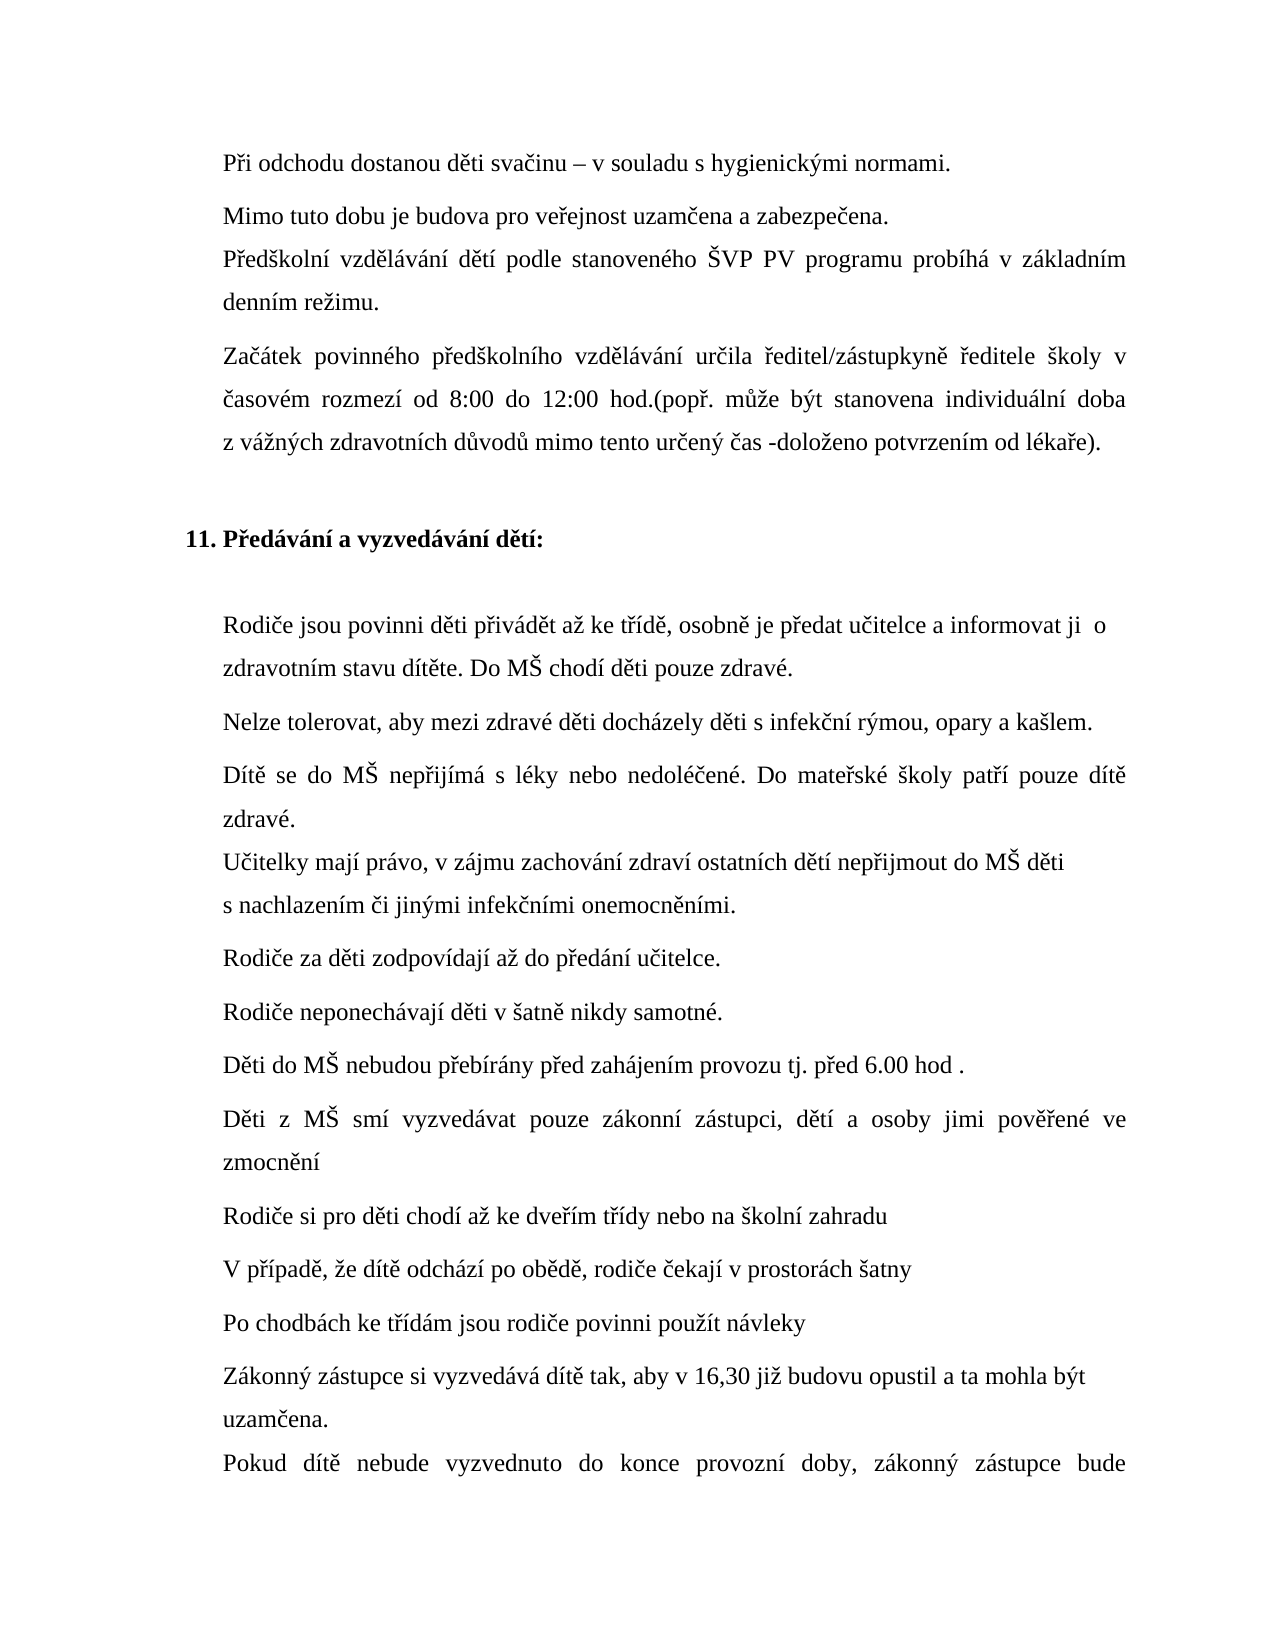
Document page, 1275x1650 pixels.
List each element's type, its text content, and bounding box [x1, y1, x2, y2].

text 11. Předávání a vyzvedávání dětí: [185, 524, 1127, 553]
text  Začátek povinného předškolního vzdělávání určila ředitel/zástupkyně ředitele školy v časovém rozmezí od 8:00 do 12:00 hod.(popř. může být stanovena individuální doba z vážných zdravotních důvodů mimo tento určený čas -doloženo potvrzením od lékaře). [185, 341, 1127, 456]
text  Učitelky mají právo, v zájmu zachování zdraví ostatních dětí nepřijmout do MŠ děti s nachlazením či jinými infekčními onemocněními. [185, 847, 1127, 919]
text zdravotním stavu dítěte. Do MŠ chodí děti pouze zdravé. [223, 653, 1127, 682]
text  Rodiče jsou povinni děti přivádět až ke třídě, osobně je předat učitelce a informovat ji o [185, 610, 1127, 639]
text  Děti do MŠ nebudou přebírány před zahájením provozu tj. před 6.00 hod . [185, 1051, 1127, 1079]
text  Zákonný zástupce si vyzvedává dítě tak, aby v 16,30 již budovu opustil a ta mohla být [185, 1361, 1127, 1390]
text  Při odchodu dostanou děti svačinu – v souladu s hygienickými normami. [185, 148, 1127, 176]
text uzamčena. [223, 1404, 1127, 1433]
text  Rodiče neponechávají děti v šatně nikdy samotné. [185, 997, 1127, 1026]
text  Dítě se do MŠ nepřijímá s léky nebo nedoléčené. Do mateřské školy patří pouze dítě zdravé. [185, 761, 1127, 832]
text  Po chodbách ke třídám jsou rodiče povinni použít návleky [185, 1308, 1127, 1337]
text  V případě, že dítě odchází po obědě, rodiče čekají v prostorách šatny [185, 1254, 1127, 1283]
text  Rodiče si pro děti chodí až ke dveřím třídy nebo na školní zahradu [185, 1201, 1127, 1229]
text  Pokud dítě nebude vyzvednuto do konce provozní doby, zákonný zástupce bude [185, 1448, 1127, 1476]
text  Mimo tuto dobu je budova pro veřejnost uzamčena a zabezpečena. [185, 201, 1127, 230]
text  Předškolní vzdělávání dětí podle stanoveného ŠVP PV programu probíhá v základním denním režimu. [185, 244, 1127, 316]
text  Děti z MŠ smí vyzvedávat pouze zákonní zástupci, dětí a osoby jimi pověřené ve zmocnění [185, 1104, 1127, 1176]
text  Rodiče za děti zodpovídají až do předání učitelce. [185, 943, 1127, 972]
text  Nelze tolerovat, aby mezi zdravé děti docházely děti s infekční rýmou, opary a kašlem. [185, 707, 1127, 736]
